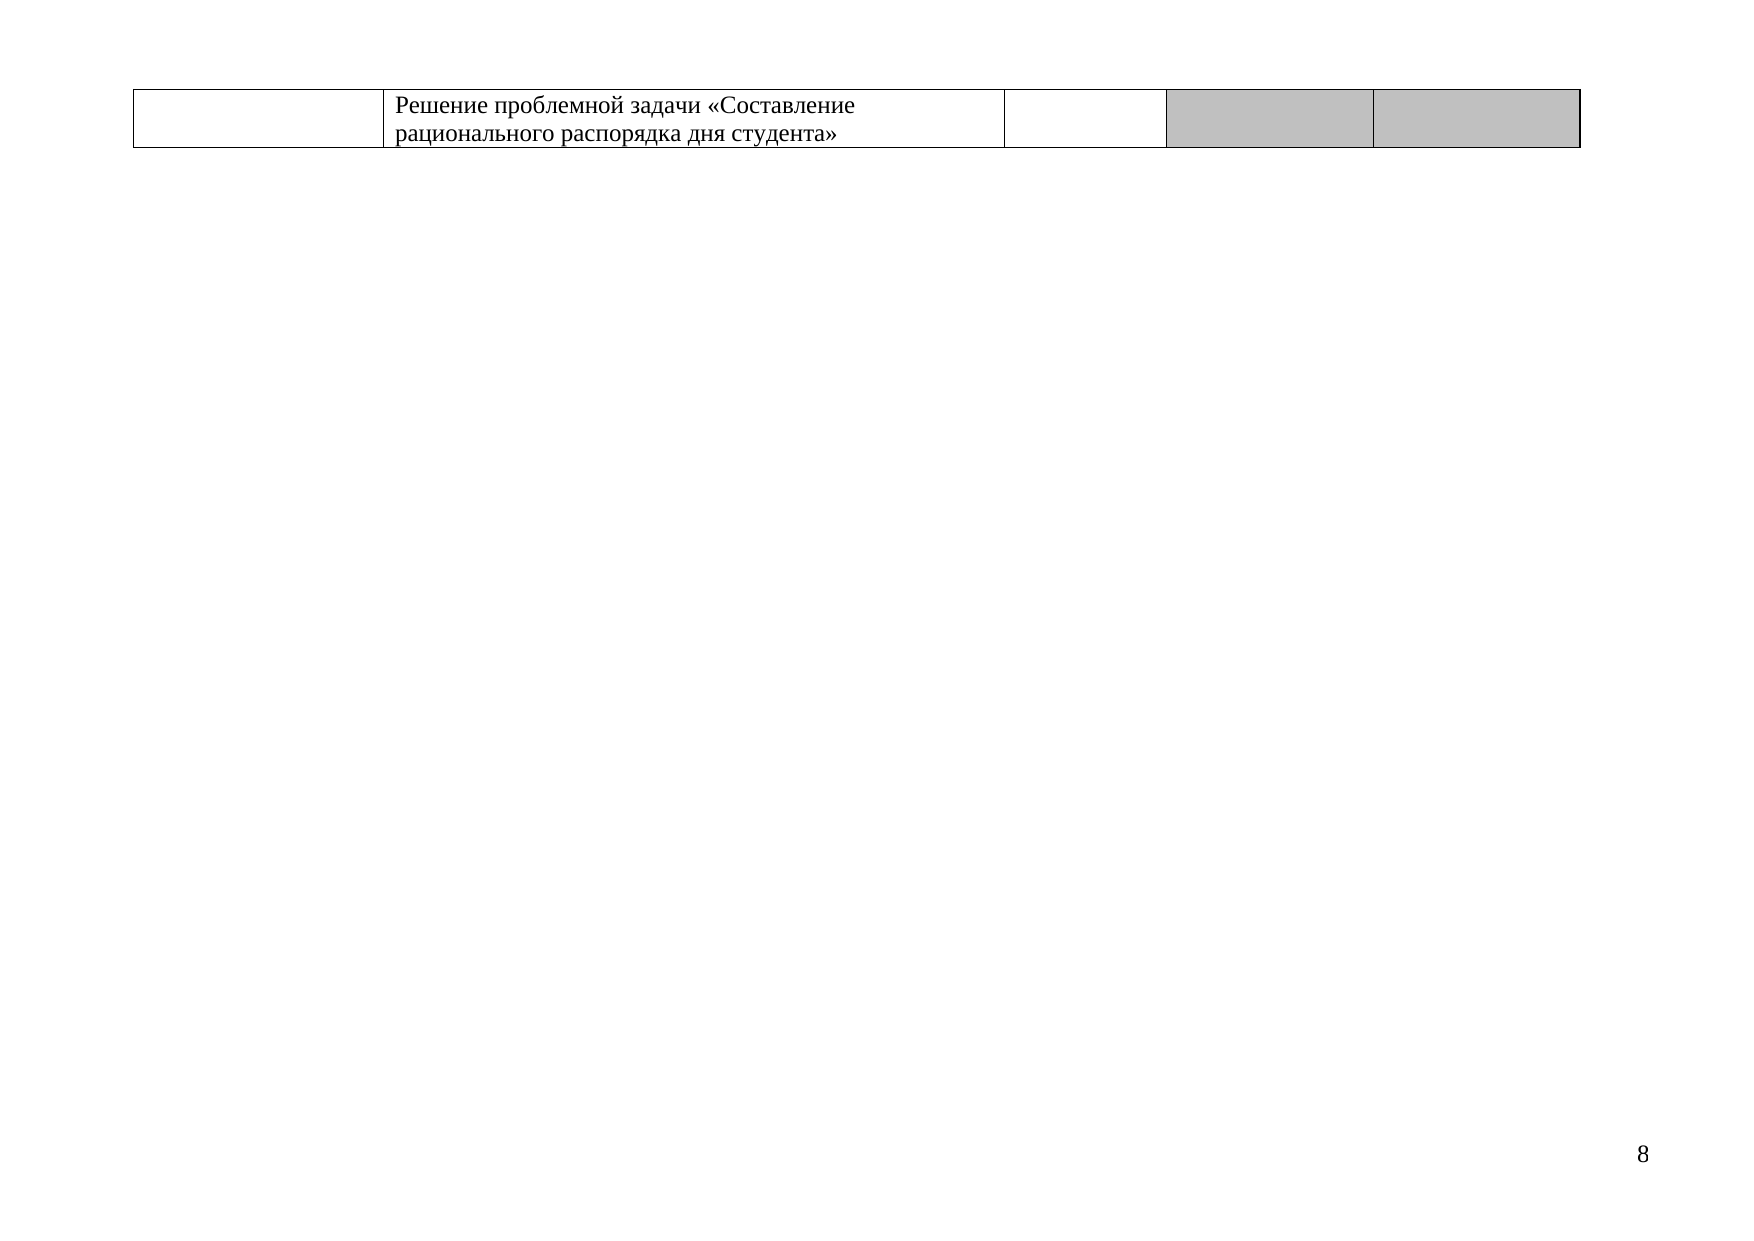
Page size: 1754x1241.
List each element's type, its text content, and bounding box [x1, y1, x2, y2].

table_cell [1374, 90, 1579, 147]
table_cell Решение проблемной задачи «Составление рационального распорядка дня студента» [384, 90, 1004, 147]
table_cell [1005, 90, 1166, 147]
table_cell [1167, 90, 1373, 147]
